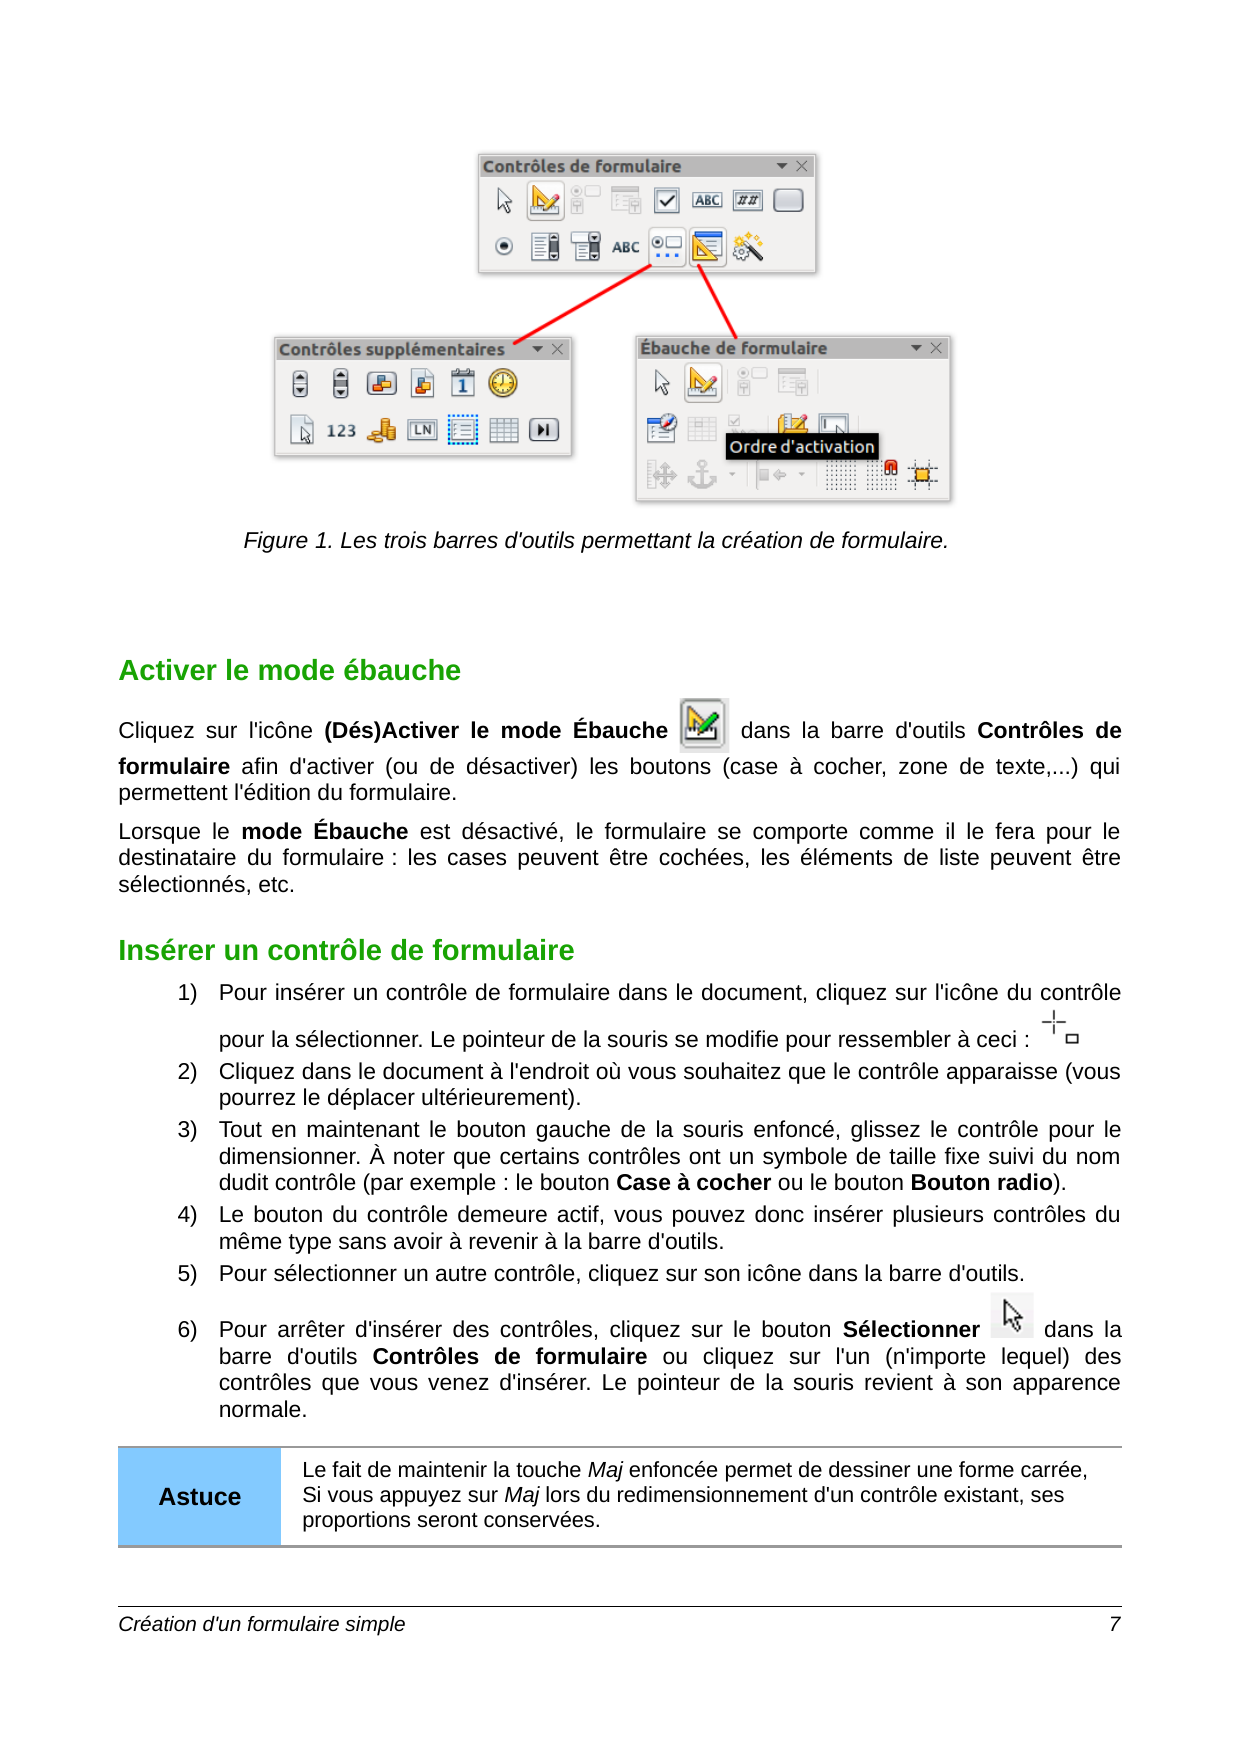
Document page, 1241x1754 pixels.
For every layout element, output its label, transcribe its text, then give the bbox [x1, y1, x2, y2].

subtitle Activer le mode ébauche [118, 653, 1122, 686]
list Pour arrêter d'insérer des contrôles, cliquez sur le bouton Sélectionner dans la barre d'outils Contrôles de formulaire ou cliquez sur l'un (n'importe lequel) des contrôles que vous venez d'insérer. Le pointeur de la souris revient à son apparence normale. [177, 1292, 1122, 1422]
text Lorsque le mode Ébauche est désactivé, le formulaire se comporte comme il le fera pour le destinataire du formulaire : les cases peuvent être cochées, les éléments de liste peuvent être sélectionnés, etc. [118, 818, 1122, 897]
picture [243, 118, 997, 527]
list Cliquez dans le document à l'endroit où vous souhaitez que le contrôle apparaisse (vous pourrez le déplacer ultérieurement). [177, 1058, 1122, 1111]
picture [679, 698, 730, 753]
picture [1036, 1004, 1082, 1047]
picture [990, 1292, 1034, 1338]
text Cliquez sur l'icône (Dés)Activer le mode Ébauche dans la barre d'outils Contrôles de formulaire afin d'activer (ou de désactiver) les boutons (case à cocher, zone de texte,...) qui permettent l'édition du formulaire. [118, 699, 1122, 805]
list Tout en maintenant le bouton gauche de la souris enfoncé, glissez le contrôle pour le dimensionner. À noter que certains contrôles ont un symbole de taille fixe suivi du nom dudit contrôle (par exemple : le bouton Case à cocher ou le bouton Bouton radio). [177, 1116, 1122, 1196]
list Pour sélectionner un autre contrôle, cliquez sur son icône dans la barre d'outils. [177, 1260, 1122, 1286]
list Pour insérer un contrôle de formulaire dans le document, cliquez sur l'icône du contrôle pour la sélectionner. Le pointeur de la souris se modifie pour ressembler à ceci : [177, 978, 1122, 1052]
table_header Astuce [118, 1448, 281, 1545]
text Figure 1. Les trois barres d'outils permettant la création de formulaire. [243, 527, 997, 553]
subtitle Insérer un contrôle de formulaire [118, 932, 1122, 966]
list Le bouton du contrôle demeure actif, vous pouvez donc insérer plusieurs contrôles du même type sans avoir à revenir à la barre d'outils. [177, 1201, 1122, 1254]
table_header Le fait de maintenir la touche Maj enfoncée permet de dessiner une forme carrée, Si vous appuyez sur Maj lors du redimensionnement d'un contrôle existant, ses proportions seront conservées. [281, 1448, 1122, 1545]
